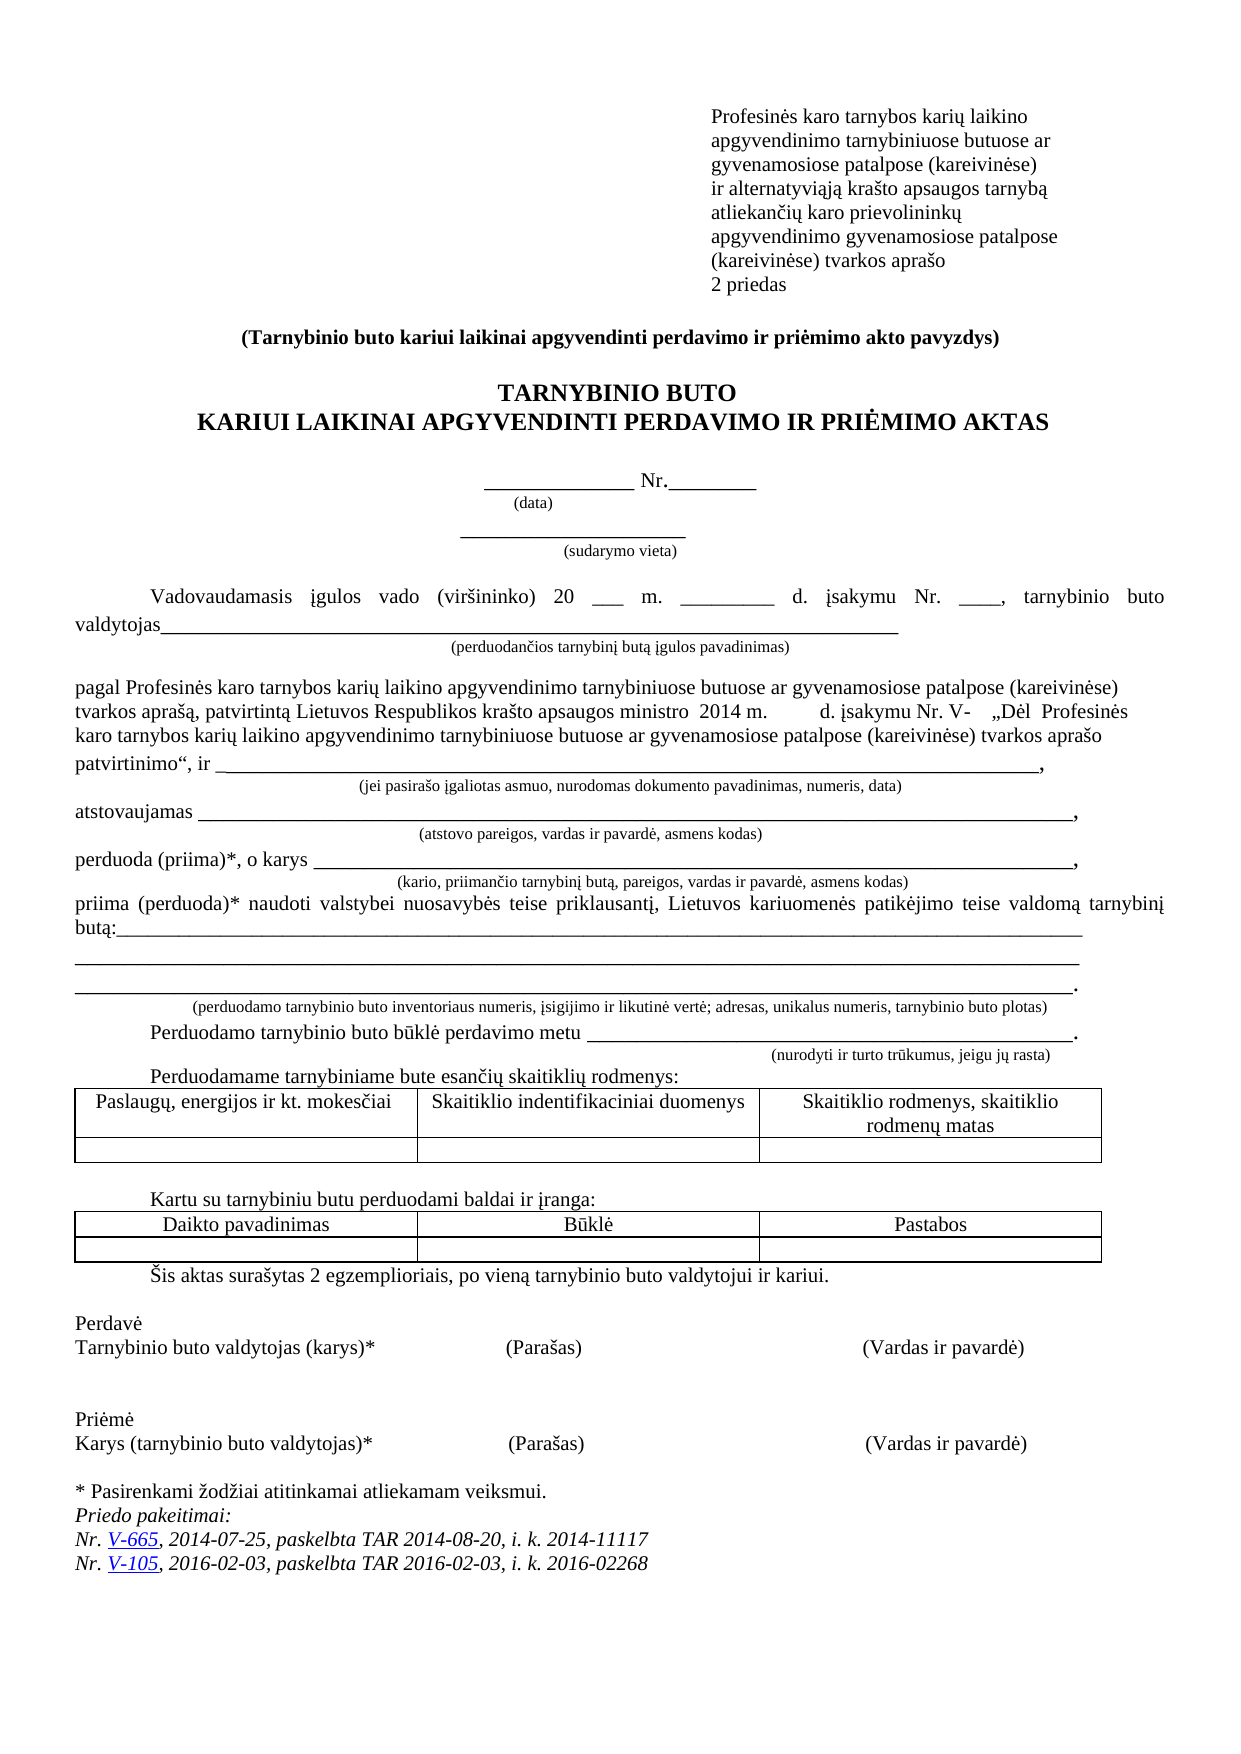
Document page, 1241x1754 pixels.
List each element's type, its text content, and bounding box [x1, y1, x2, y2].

table_cell [76, 1238, 417, 1261]
text pagal Profesinės karo tarnybos karių laikino apgyvendinimo tarnybiniuose butuose ar gyvenamosiose patalpose (kareivinėse) tvarkos aprašą, patvirtintą Lietuvos Respublikos krašto apsaugos ministro 2014 m. d. įsakymu Nr. V- „Dėl Profesinės karo tarnybos karių laikino apgyvendinimo tarnybiniuose butuose ar gyvenamosiose patalpose (kareivinėse) tvarkos aprašo patvirtinimo“, ir __________________________________________________________________, [75, 675, 1165, 776]
text perduoda (priima)*, o karys , [75, 843, 1165, 872]
text TARNYBINIO BUTO [75, 378, 1165, 407]
text apgyvendinimo gyvenamosiose patalpose [710, 224, 1165, 248]
text (nurodyti ir turto trūkumus, jeigu jų rasta) [75, 1044, 1165, 1064]
text apgyvendinimo tarnybiniuose butuose ar [710, 128, 1165, 152]
text Perdavė [75, 1311, 1165, 1335]
table_cell [418, 1238, 759, 1261]
text atliekančių karo prievolininkų [710, 200, 1165, 224]
text (Tarnybinio buto kariui laikinai apgyvendinti perdavimo ir priėmimo akto pavyzdys) [75, 325, 1165, 349]
text Priėmė [75, 1407, 1165, 1431]
text Profesinės karo tarnybos karių laikino [710, 104, 1165, 128]
text ir alternatyviąją krašto apsaugos tarnybą [710, 176, 1165, 200]
text . [75, 968, 1165, 997]
text 2 priedas [710, 272, 1165, 296]
text Perduodamo tarnybinio buto būklė perdavimo metu . [75, 1016, 1165, 1044]
text Kartu su tarnybiniu butu perduodami baldai ir įranga: [75, 1187, 1165, 1211]
text (perduodančios tarnybinį butą įgulos pavadinimas) [75, 637, 1165, 656]
table_cell [760, 1138, 1101, 1162]
table_header Skaitiklio indentifikaciniai duomenys [418, 1089, 759, 1137]
text (jei pasirašo įgaliotas asmuo, nurodomas dokumento pavadinimas, numeris, data) [75, 776, 1165, 795]
text (kario, priimančio tarnybinį butą, pareigos, vardas ir pavardė, asmens kodas) [75, 872, 1165, 891]
table_cell [418, 1138, 759, 1162]
text Vadovaudamasis įgulos vado (viršininko) 20 ___ m. _________ d. įsakymu Nr. ____, tarnybinio buto valdytojas___________________________________________________________ [75, 584, 1165, 637]
table_header Pastabos [760, 1212, 1101, 1236]
text Priedo pakeitimai: [75, 1503, 1165, 1527]
table_header Daikto pavadinimas [76, 1212, 417, 1236]
text (perduodamo tarnybinio buto inventoriaus numeris, įsigijimo ir likutinė vertė; adresas, unikalus numeris, tarnybinio buto plotas) [75, 997, 1165, 1016]
text KARIUI LAIKINAI APGYVENDINTI PERDAVIMO IR PRIĖMIMO AKTAS [75, 407, 1165, 435]
text Nr. V-105, 2016-02-03, paskelbta TAR 2016-02-03, i. k. 2016-02268 [75, 1551, 1165, 1575]
table_header Skaitiklio rodmenys, skaitiklio rodmenų matas [760, 1089, 1101, 1137]
text atstovaujamas , [75, 795, 1165, 824]
text Perduodamame tarnybiniame bute esančių skaitiklių rodmenys: [75, 1064, 1165, 1088]
text (data) [75, 493, 1165, 512]
text Tarnybinio buto valdytojas (karys)* (Parašas) (Vardas ir pavardė) [75, 1335, 1165, 1359]
text Šis aktas surašytas 2 egzemplioriais, po vieną tarnybinio buto valdytojui ir kariui. [75, 1262, 1165, 1287]
text __________________ [75, 512, 1165, 541]
text priima (perduoda)* naudoti valstybei nuosavybės teise priklausantį, Lietuvos kariuomenės patikėjimo teise valdomą tarnybinį butą: [75, 891, 1165, 939]
text (sudarymo vieta) [75, 541, 1165, 560]
table_header Paslaugų, energijos ir kt. mokesčiai [76, 1089, 417, 1137]
text Karys (tarnybinio buto valdytojas)* (Parašas) (Vardas ir pavardė) [75, 1431, 1165, 1455]
text (atstovo pareigos, vardas ir pavardė, asmens kodas) [75, 824, 1165, 843]
text (kareivinėse) tvarkos aprašo [710, 248, 1165, 272]
table_header Būklė [418, 1212, 759, 1236]
text ____________ Nr._______ [75, 464, 1165, 493]
table_cell [76, 1138, 417, 1162]
text gyvenamosiose patalpose (kareivinėse) [710, 152, 1165, 176]
table_cell [760, 1238, 1101, 1261]
text * Pasirenkami žodžiai atitinkamai atliekamam veiksmui. [75, 1479, 1165, 1503]
text Nr. V-665, 2014-07-25, paskelbta TAR 2014-08-20, i. k. 2014-11117 [75, 1527, 1165, 1551]
